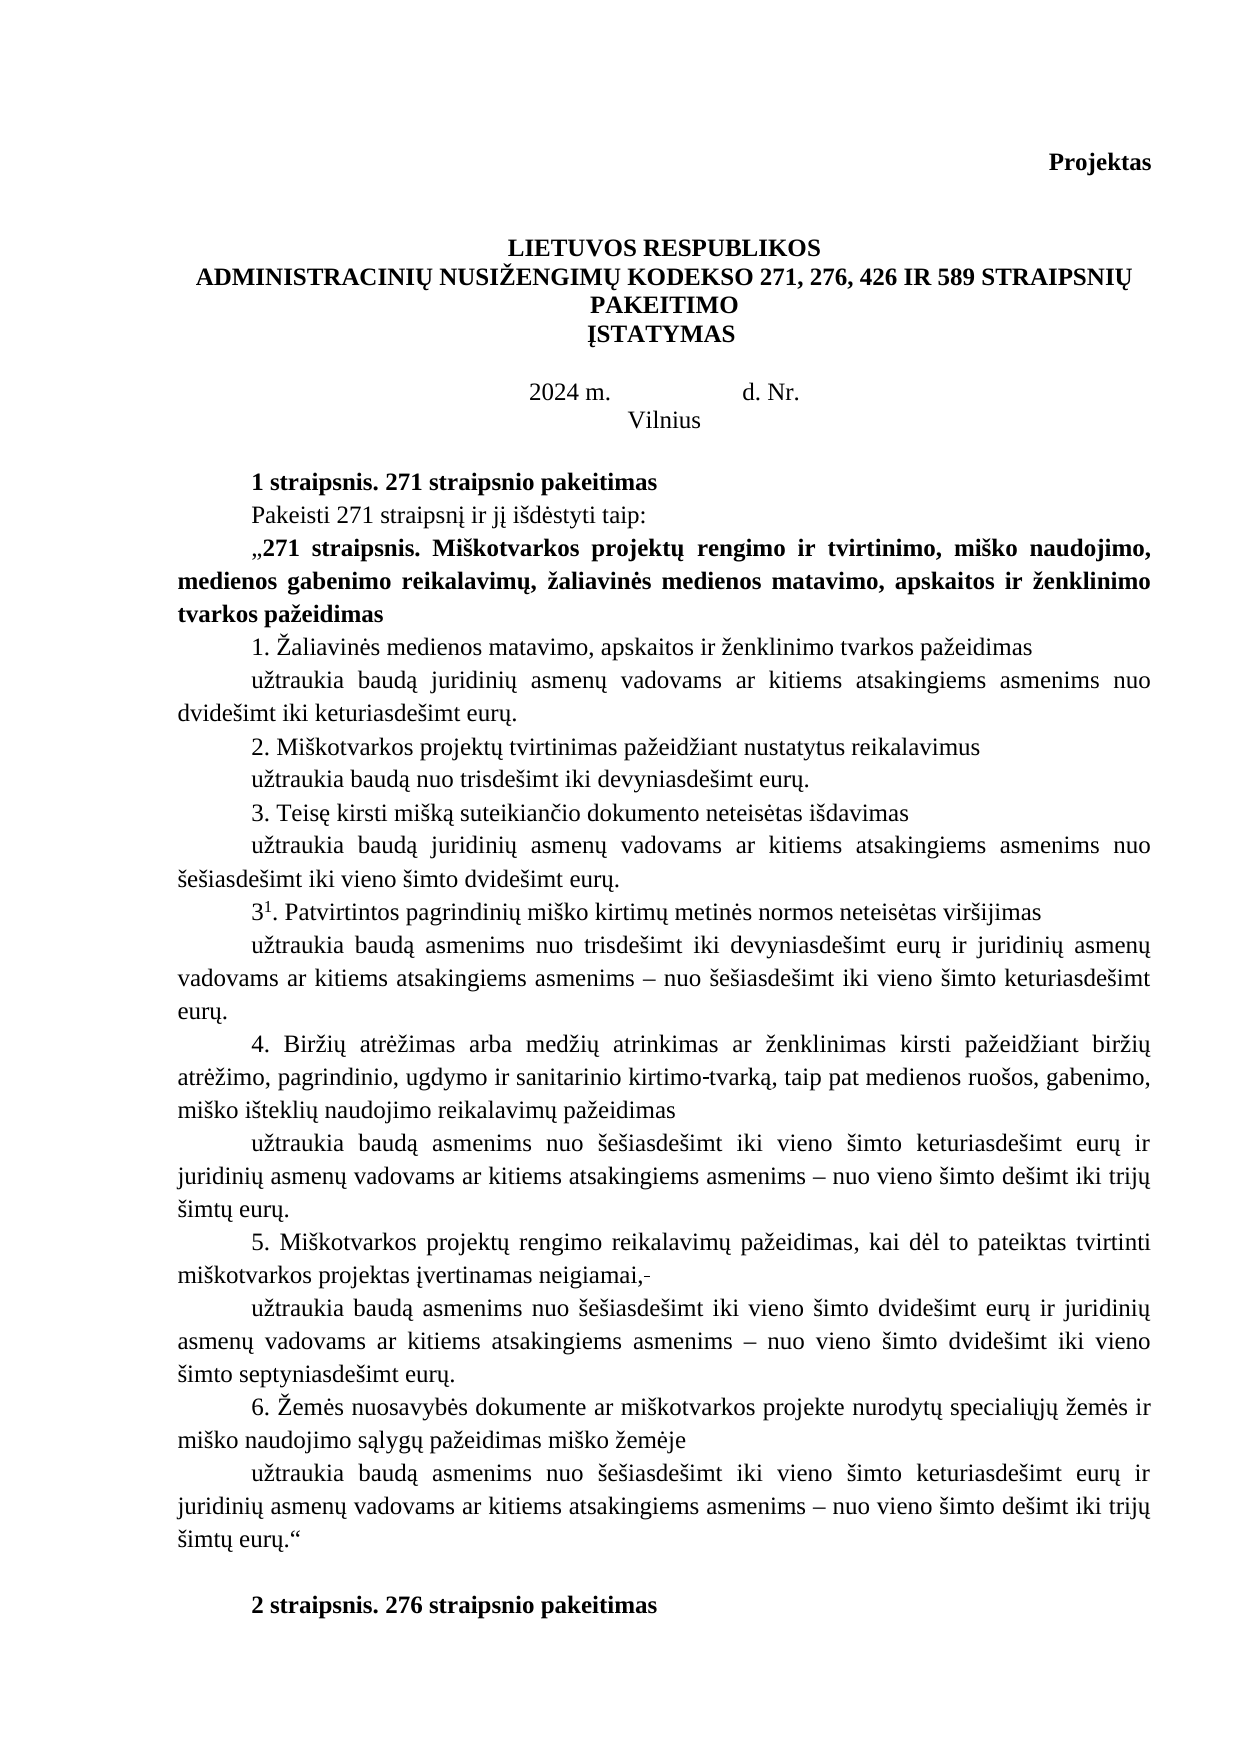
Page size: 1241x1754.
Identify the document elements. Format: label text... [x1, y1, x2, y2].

text Projektas [916, 147, 1151, 176]
text LIETUVOS RESPUBLIKOS [177, 233, 1151, 262]
text užtraukia baudą asmenims nuo šešiasdešimt iki vieno šimto keturiasdešimt eurų ir juridinių asmenų vadovams ar kitiems atsakingiems asmenims – nuo vieno šimto dešimt iki trijų šimtų eurų. [177, 1128, 1151, 1223]
text užtraukia baudą juridinių asmenų vadovams ar kitiems atsakingiems asmenims nuo dvidešimt iki keturiasdešimt eurų. [177, 666, 1151, 727]
text 2024 m. d. Nr. [177, 377, 1151, 406]
text užtraukia baudą juridinių asmenų vadovams ar kitiems atsakingiems asmenims nuo šešiasdešimt iki vieno šimto dvidešimt eurų. [177, 831, 1151, 892]
text „271 straipsnis. Miškotvarkos projektų rengimo ir tvirtinimo, miško naudojimo, medienos gabenimo reikalavimų, žaliavinės medienos matavimo, apskaitos ir ženklinimo tvarkos pažeidimas [177, 533, 1151, 628]
text 6. Žemės nuosavybės dokumente ar miškotvarkos projekte nurodytų specialiųjų žemės ir miško naudojimo sąlygų pažeidimas miško žemėje [177, 1392, 1151, 1454]
text 1. Žaliavinės medienos matavimo, apskaitos ir ženklinimo tvarkos pažeidimas [177, 632, 1151, 661]
text 3. Teisę kirsti mišką suteikiančio dokumento neteisėtas išdavimas [177, 798, 1151, 826]
text 1 straipsnis. 271 straipsnio pakeitimas [177, 467, 1151, 496]
text 5. Miškotvarkos projektų rengimo reikalavimų pažeidimas, kai dėl to pateiktas tvirtinti miškotvarkos projektas įvertinamas neigiamai, [177, 1227, 1151, 1289]
text 2 straipsnis. 276 straipsnio pakeitimas [177, 1590, 1151, 1619]
text Pakeisti 271 straipsnį ir jį išdėstyti taip: [177, 500, 1151, 529]
text ADMINISTRACINIŲ NUSIŽENGIMŲ KODEKSO 271, 276, 426 ir 589 STRAIPSNIŲ PAKEITIMO [177, 262, 1151, 319]
text 2. Miškotvarkos projektų tvirtinimas pažeidžiant nustatytus reikalavimus [177, 732, 1151, 760]
text 31. Patvirtintos pagrindinių miško kirtimų metinės normos neteisėtas viršijimas [177, 897, 1151, 925]
text ĮSTATYMAS [177, 319, 1151, 348]
text 4. Biržių atrėžimas arba medžių atrinkimas ar ženklinimas kirsti pažeidžiant biržių atrėžimo, pagrindinio, ugdymo ir sanitarinio kirtimo tvarką, taip pat medienos ruošos, gabenimo, miško išteklių naudojimo reikalavimų pažeidimas [177, 1029, 1151, 1123]
text užtraukia baudą asmenims nuo šešiasdešimt iki vieno šimto keturiasdešimt eurų ir juridinių asmenų vadovams ar kitiems atsakingiems asmenims – nuo vieno šimto dešimt iki trijų šimtų eurų.“ [177, 1458, 1151, 1553]
text Vilnius [177, 406, 1151, 434]
text užtraukia baudą asmenims nuo trisdešimt iki devyniasdešimt eurų ir juridinių asmenų vadovams ar kitiems atsakingiems asmenims – nuo šešiasdešimt iki vieno šimto keturiasdešimt eurų. [177, 930, 1151, 1024]
text užtraukia baudą asmenims nuo šešiasdešimt iki vieno šimto dvidešimt eurų ir juridinių asmenų vadovams ar kitiems atsakingiems asmenims – nuo vieno šimto dvidešimt iki vieno šimto septyniasdešimt eurų. [177, 1293, 1151, 1388]
text užtraukia baudą nuo trisdešimt iki devyniasdešimt eurų. [177, 764, 1151, 793]
